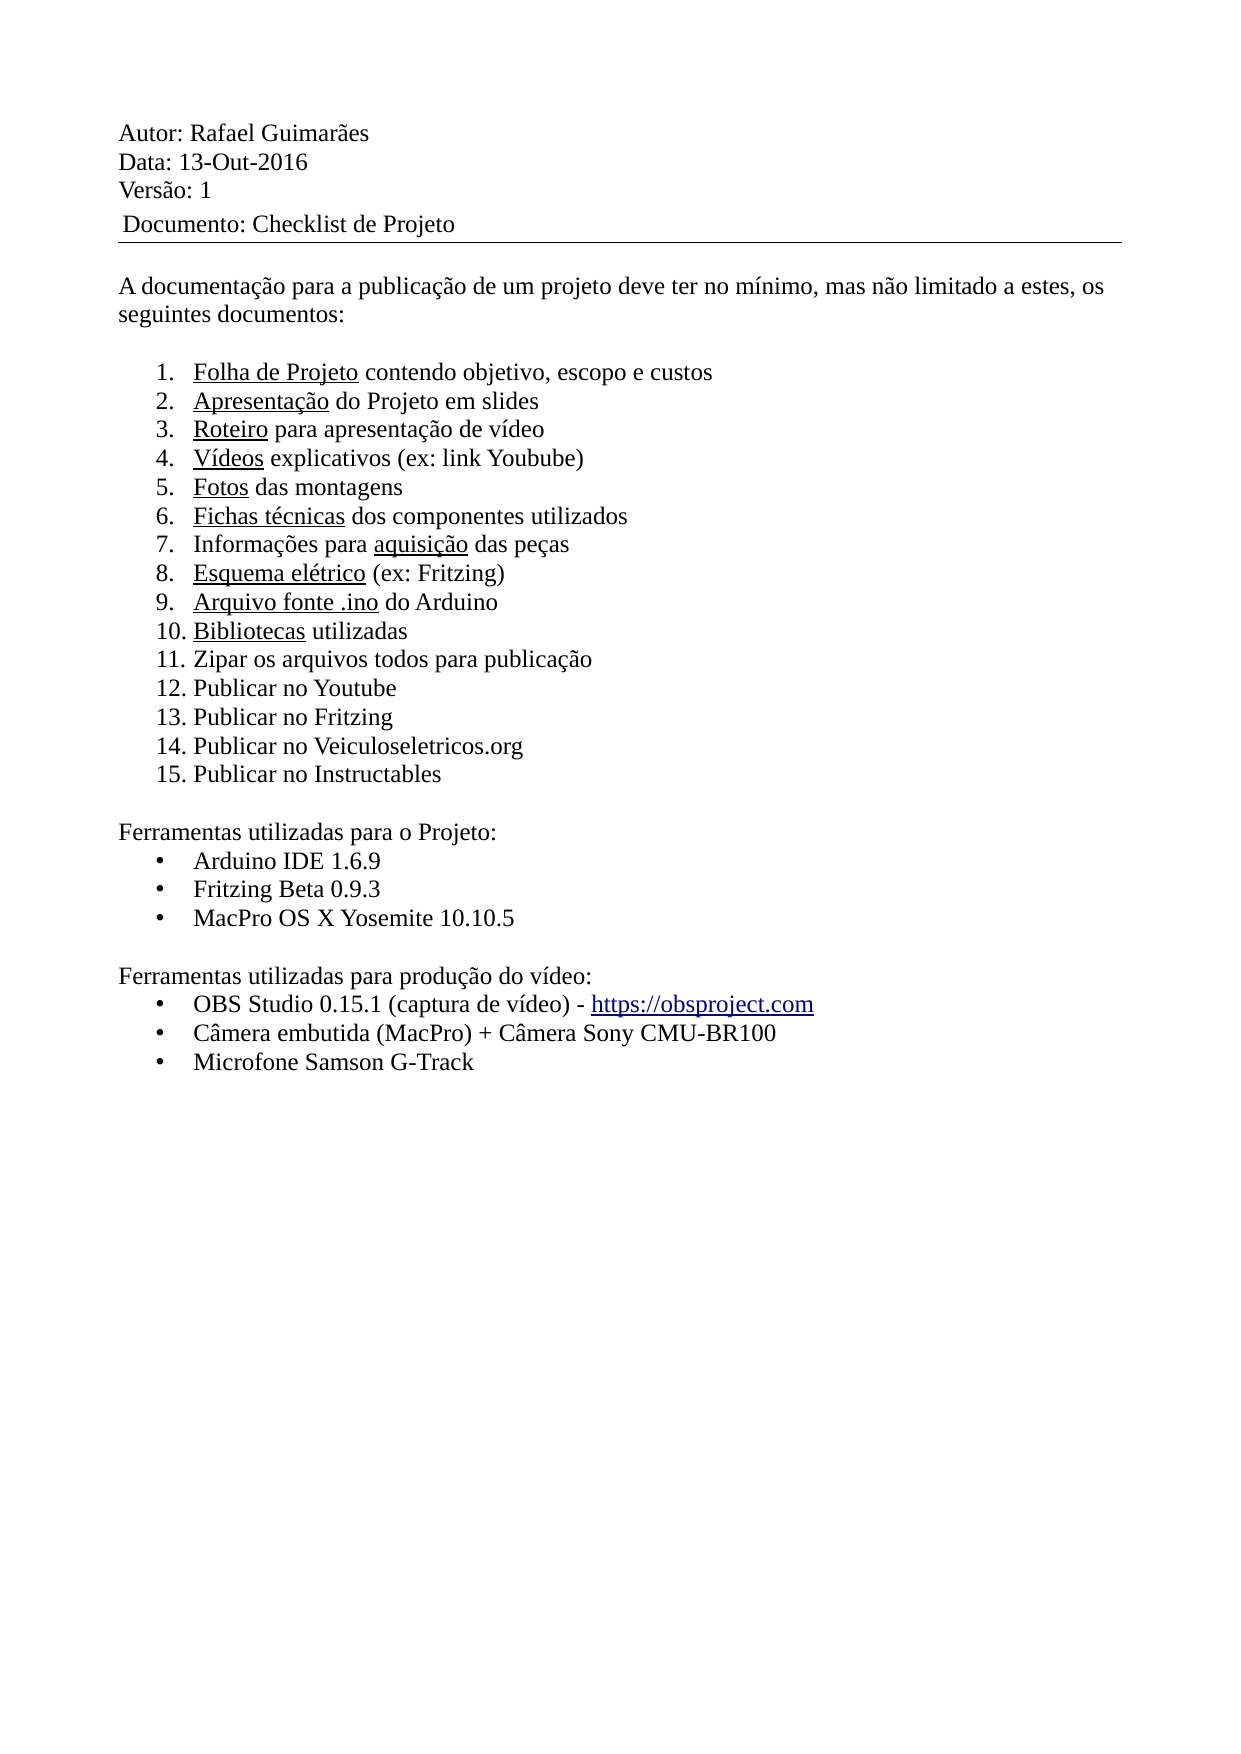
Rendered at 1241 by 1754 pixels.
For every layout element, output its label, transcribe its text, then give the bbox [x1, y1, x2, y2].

list Arduino IDE 1.6.9 [156, 846, 1122, 874]
list Publicar no Veiculoseletricos.org [156, 731, 1122, 759]
list Microfone Samson G-Track [156, 1047, 1122, 1076]
text A documentação para a publicação de um projeto deve ter no mínimo, mas não limitado a estes, os seguintes documentos: [118, 271, 1122, 328]
text Data: 13-Out-2016 [118, 147, 1122, 176]
list Bibliotecas utilizadas [156, 616, 1122, 644]
list Zipar os arquivos todos para publicação [156, 644, 1122, 673]
list Vídeos explicativos (ex: link Youbube) [156, 443, 1122, 472]
list Fotos das montagens [156, 472, 1122, 501]
list Apresentação do Projeto em slides [156, 386, 1122, 414]
text Documento: Checklist de Projeto [118, 204, 1122, 242]
list Câmera embutida (MacPro) + Câmera Sony CMU-BR100 [156, 1018, 1122, 1047]
list OBS Studio 0.15.1 (captura de vídeo) - https://obsproject.com [156, 989, 1122, 1018]
list Roteiro para apresentação de vídeo [156, 414, 1122, 443]
list Publicar no Fritzing [156, 702, 1122, 731]
list Fichas técnicas dos componentes utilizados [156, 501, 1122, 529]
text Autor: Rafael Guimarães [118, 118, 1122, 147]
list Fritzing Beta 0.9.3 [156, 874, 1122, 903]
list MacPro OS X Yosemite 10.10.5 [156, 903, 1122, 932]
list Publicar no Youtube [156, 673, 1122, 702]
text Versão: 1 [118, 176, 1122, 204]
list Esquema elétrico (ex: Fritzing) [156, 558, 1122, 587]
list Arquivo fonte .ino do Arduino [156, 587, 1122, 616]
list Folha de Projeto contendo objetivo, escopo e custos [156, 357, 1122, 386]
list Informações para aquisição das peças [156, 529, 1122, 558]
text Ferramentas utilizadas para produção do vídeo: [118, 961, 1122, 989]
list Publicar no Instructables [156, 759, 1122, 788]
text Ferramentas utilizadas para o Projeto: [118, 817, 1122, 846]
